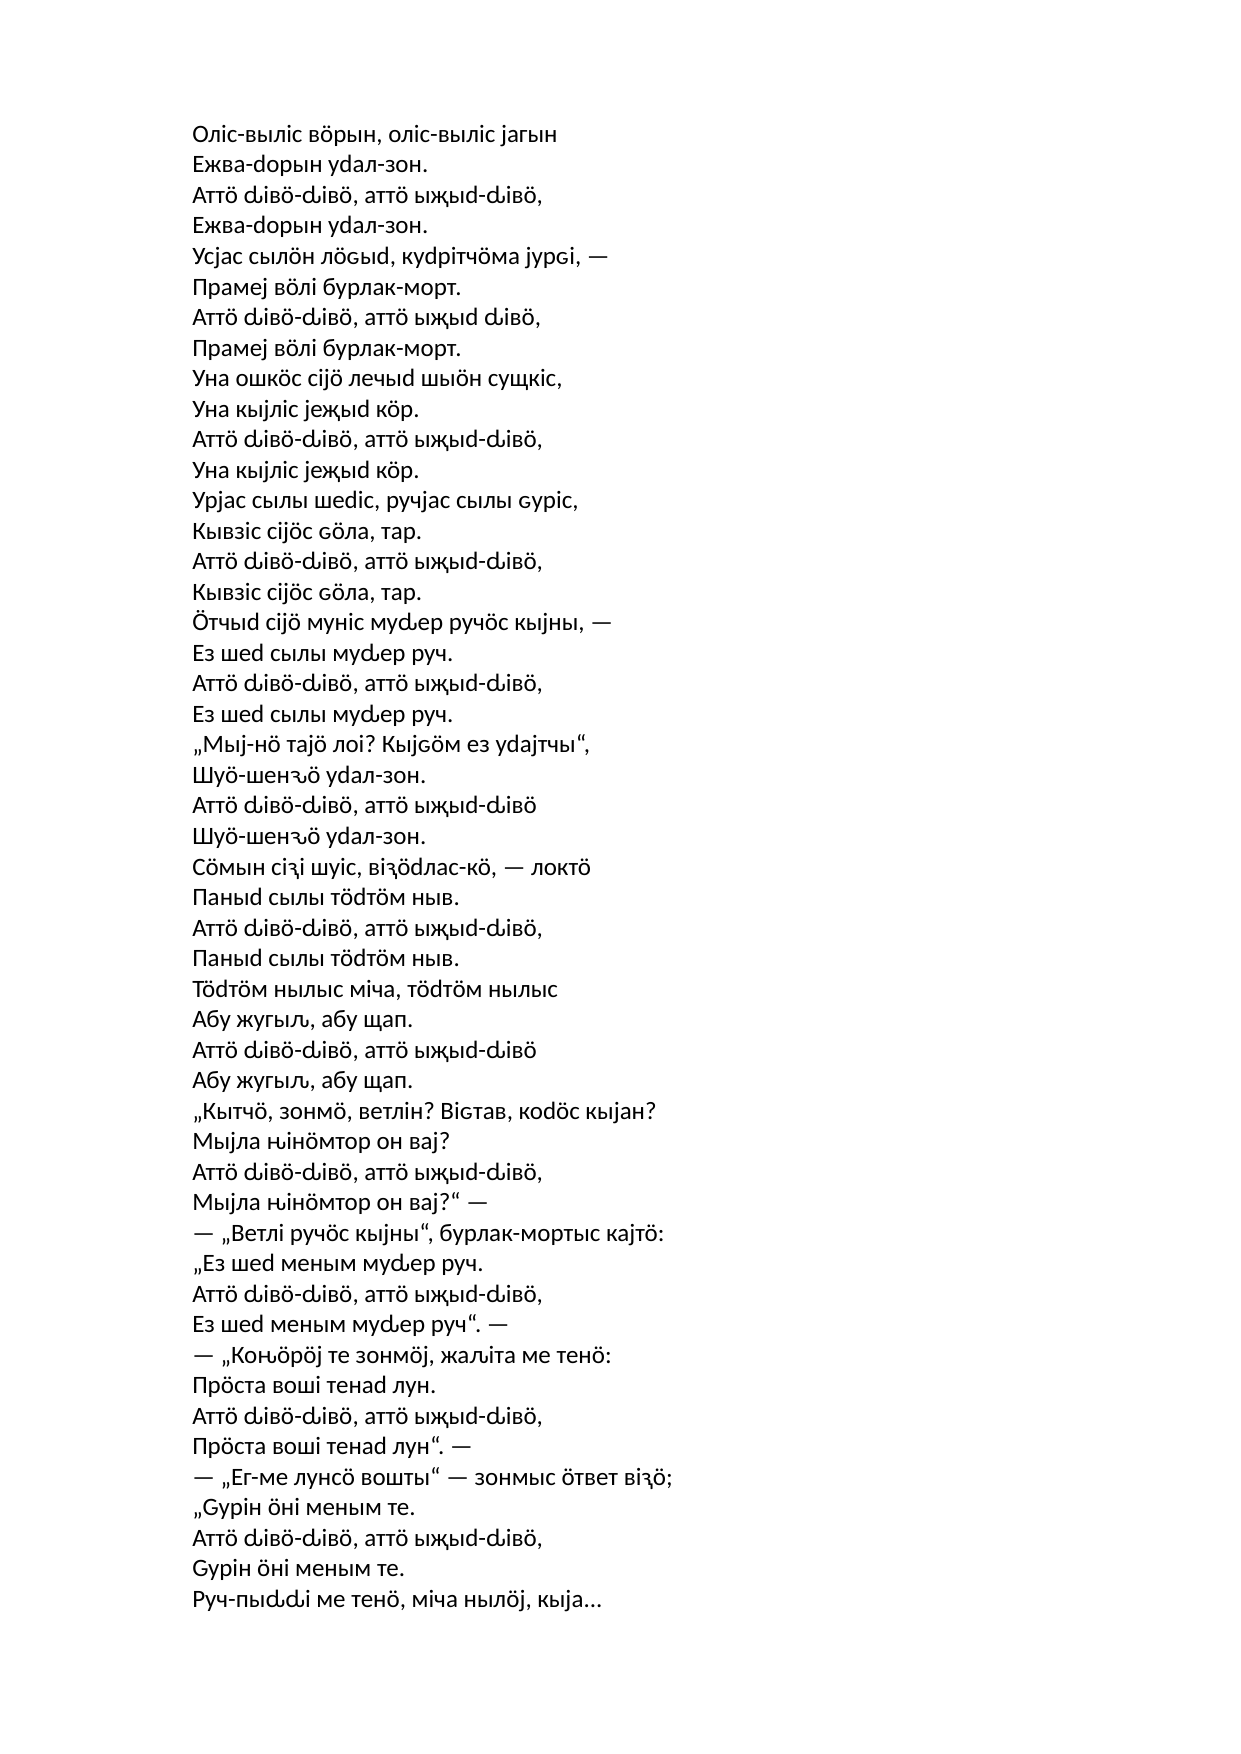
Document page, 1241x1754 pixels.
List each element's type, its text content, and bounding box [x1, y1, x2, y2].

text — „Ветлі ручӧс кыјны“, бурлак-мортыс кајтӧ: [118, 1217, 1122, 1247]
text Аттӧ ԃівӧ-ԃівӧ, аттӧ ыҗыԁ-ԃівӧ, [118, 423, 1122, 454]
text Мыјла ԋінӧмтор он вај? [118, 1125, 1122, 1156]
text Мыјла ԋінӧмтор он вај?“ — [118, 1186, 1122, 1217]
text „Мыј-нӧ тајӧ лоі? Кыјԍӧм ез уԁајтчы“, [118, 728, 1122, 759]
text Кывзіс сіјӧс ԍӧла, тар. [118, 515, 1122, 545]
text Аттӧ ԃівӧ-ԃівӧ, аттӧ ыҗыԁ-ԃівӧ [118, 1034, 1122, 1064]
text Ез шеԁ сылы муԃер руч. [118, 698, 1122, 728]
text Руч-пыԃԃі ме тенӧ, міча нылӧј, кыја... [118, 1583, 1122, 1614]
text Шуӧ-шенԅӧ уԁал-зон. [118, 820, 1122, 851]
text Шуӧ-шенԅӧ уԁал-зон. [118, 759, 1122, 789]
text Прӧста воші тенаԁ лун. [118, 1369, 1122, 1400]
text Абу жугыԉ, абу щап. [118, 1003, 1122, 1034]
text Ӧтчыԁ сіјӧ муніс муԃер ручӧс кыјны, — [118, 606, 1122, 637]
text Прамеј вӧлі бурлак-морт. [118, 271, 1122, 301]
text Аттӧ ԃівӧ-ԃівӧ, аттӧ ыҗыԁ-ԃівӧ [118, 789, 1122, 820]
text Аттӧ ԃівӧ-ԃівӧ, аттӧ ыҗыԁ-ԃівӧ, [118, 1400, 1122, 1431]
text Урјас сылы шеԁіс, ручјас сылы ԍуріс, [118, 484, 1122, 515]
text Уна ошкӧс сіјӧ лечыԁ шыӧн сущкіс, [118, 362, 1122, 393]
text Прамеј вӧлі бурлак-морт. [118, 332, 1122, 362]
text Аттӧ ԃівӧ-ԃівӧ, аттӧ ыҗыԁ-ԃівӧ, [118, 1278, 1122, 1308]
text Паныԁ сылы тӧԁтӧм ныв. [118, 881, 1122, 912]
text Прӧста воші тенаԁ лун“. — [118, 1431, 1122, 1461]
text Аттӧ ԃівӧ-ԃівӧ, аттӧ ыҗыԁ-ԃівӧ, [118, 1156, 1122, 1186]
text Паныԁ сылы тӧԁтӧм ныв. [118, 942, 1122, 973]
text Аттӧ ԃівӧ-ԃівӧ, аттӧ ыҗыԁ-ԃівӧ, [118, 179, 1122, 210]
text Ԍурін ӧні меным те. [118, 1553, 1122, 1583]
text Усјас сылӧн лӧԍыԁ, куԁрітчӧма јурԍі, — [118, 240, 1122, 271]
text Аттӧ ԃівӧ-ԃівӧ, аттӧ ыҗыԁ-ԃівӧ, [118, 1522, 1122, 1553]
text Оліс-выліс вӧрын, оліс-выліс јагын [118, 118, 1122, 149]
text Сӧмын сіԇі шуіс, віԇӧԁлас-кӧ, — локтӧ [118, 851, 1122, 881]
text Тӧԁтӧм нылыс міча, тӧԁтӧм нылыс [118, 973, 1122, 1003]
text Ежва-ԁорын уԁал-зон. [118, 210, 1122, 240]
text Ез шеԁ сылы муԃер руч. [118, 637, 1122, 667]
text — „Ег-ме лунсӧ вошты“ — зонмыс ӧтвет віԇӧ; [118, 1461, 1122, 1492]
text „Кытчӧ, зонмӧ, ветлін? Віԍтав, коԁӧс кыјан? [118, 1095, 1122, 1125]
text Уна кыјліс јеҗыԁ кӧр. [118, 393, 1122, 423]
text Абу жугыԉ, абу щап. [118, 1064, 1122, 1095]
text Уна кыјліс јеҗыԁ кӧр. [118, 454, 1122, 484]
text Ежва-ԁорын уԁал-зон. [118, 149, 1122, 179]
text Аттӧ ԃівӧ-ԃівӧ, аттӧ ыҗыԁ-ԃівӧ, [118, 667, 1122, 698]
text Ез шеԁ меным муԃер руч“. — [118, 1308, 1122, 1339]
text Аттӧ ԃівӧ-ԃівӧ, аттӧ ыҗыԁ ԃівӧ, [118, 301, 1122, 332]
text „Ез шеԁ меным муԃер руч. [118, 1247, 1122, 1278]
text Кывзіс сіјӧс ԍӧла, тар. [118, 576, 1122, 606]
text „Ԍурін ӧні меным те. [118, 1492, 1122, 1522]
text Аттӧ ԃівӧ-ԃівӧ, аттӧ ыҗыԁ-ԃівӧ, [118, 545, 1122, 576]
text — „Коԋӧрӧј те зонмӧј, жаԉіта ме тенӧ: [118, 1339, 1122, 1369]
text Аттӧ ԃівӧ-ԃівӧ, аттӧ ыҗыԁ-ԃівӧ, [118, 912, 1122, 942]
